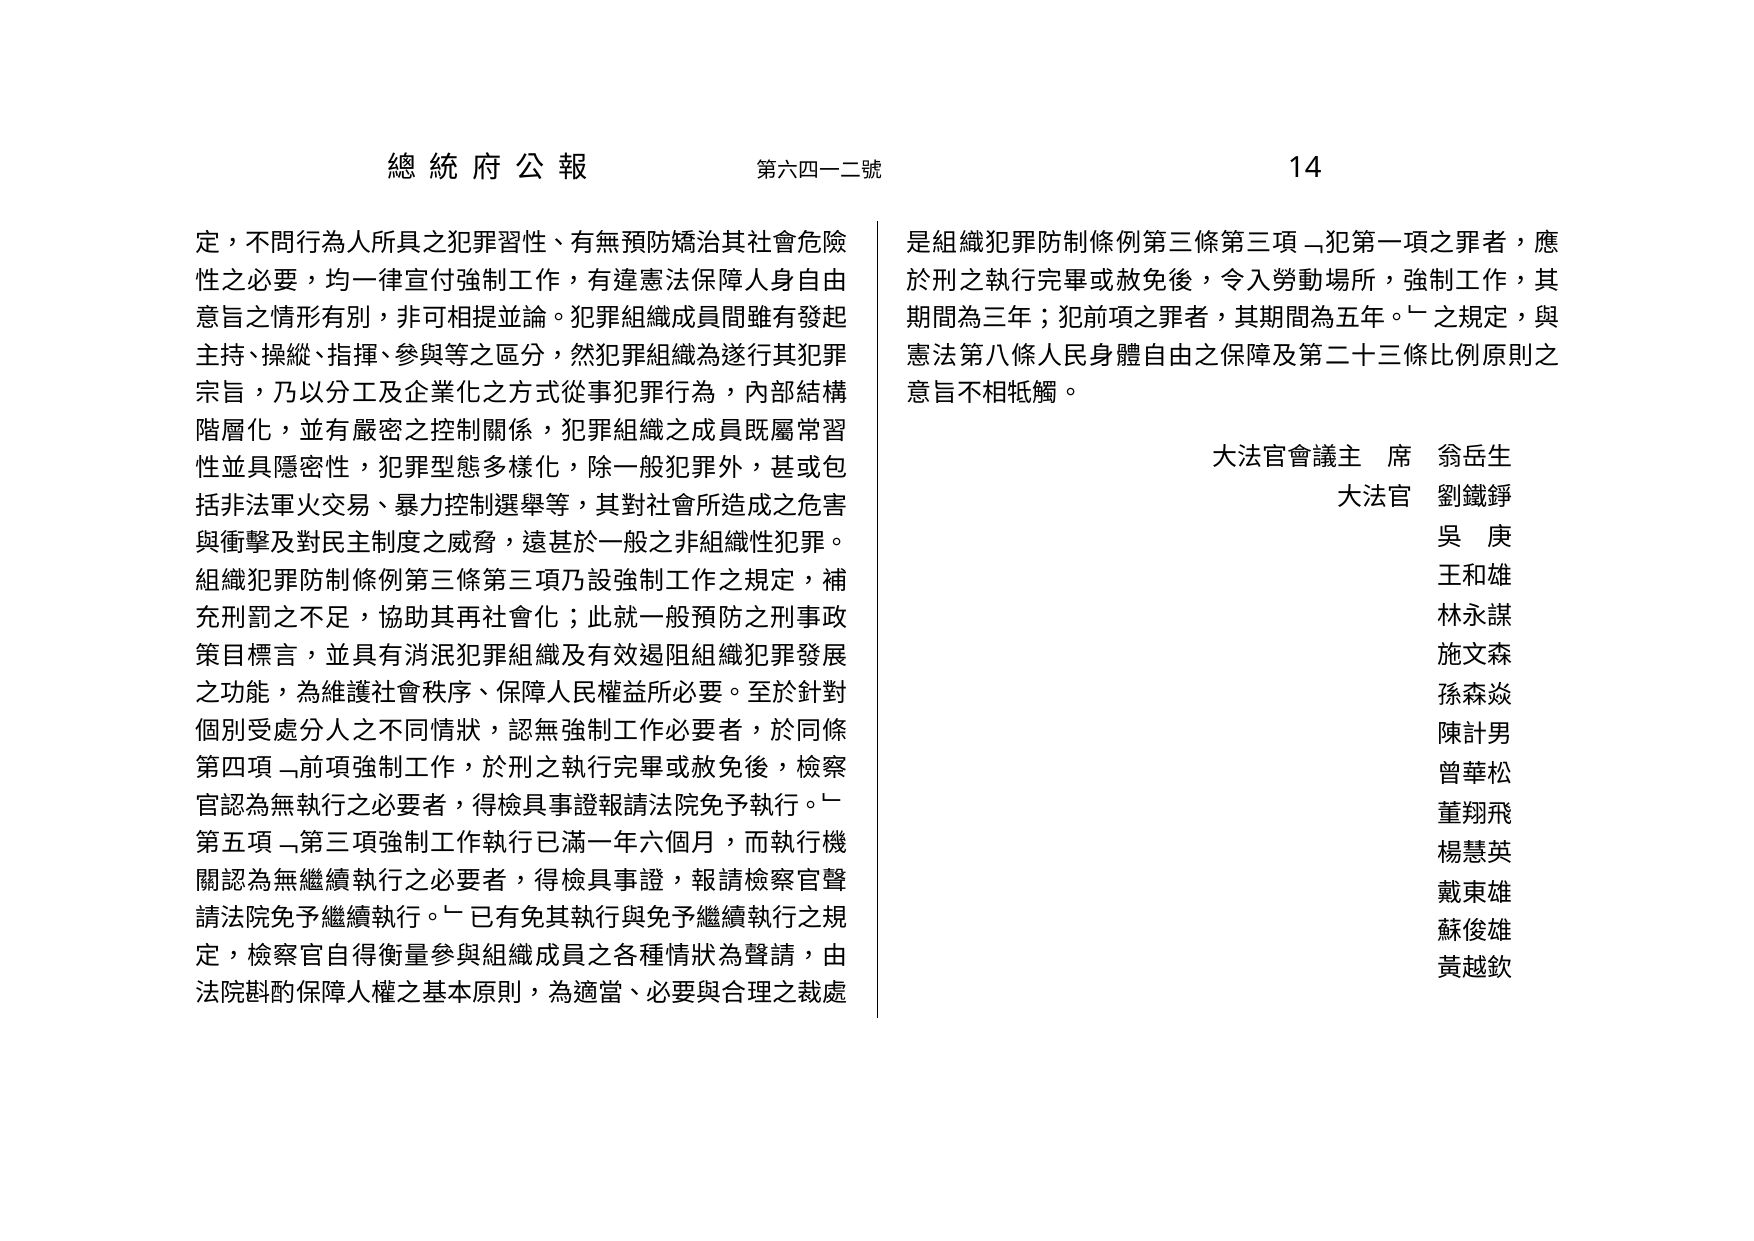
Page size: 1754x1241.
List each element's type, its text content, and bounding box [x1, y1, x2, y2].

text 為防制組織犯罪，以維護社會秩序，保障人民權益，組織犯罪防制條例對違反該條例之行為，於第三條第一項至第三項規定：﹁發起、主持、操縱或指揮犯罪組織者，處三年以上十年以下有期徒刑，得併科新臺幣一億元以下罰金；參與者，處六月以上五年以下有期徒刑，得併科新臺幣一千萬元以下罰金。﹂﹁犯前項之罪，受刑之執行完畢或赦免後，再犯該項之罪，其發起、主持、操縱或指揮者，處五年以上有期徒刑，得併科新臺幣二億元以下罰金；參與者，處一年以上七年以下有期徒刑，得併科新臺幣二千萬元以下罰金。﹂﹁犯第一項之罪者，應於刑之執行完畢或赦免後，令入勞動場所，強制工作，其期間為三年；犯前項之罪者，其期間為五年。﹂即除處以刑罰外，並予以強制工作之處分。同條例之第二條規定，係以三人以上，有內部管理結構，以犯罪為宗旨或其成員從事犯罪活動，具有集團性、常習性、脅迫性或暴力性之犯罪組織為規範對象，此與本院釋字第四七一號解釋認槍砲彈藥刀械管制條例第十九條第一項規定，不問行為人所具之犯罪習性、有無預防矯治其社會危險性之必要，均一律宣付強制工作，有違憲法保障人身自由意旨之情形有別，非可相提並論。犯罪組織成員間雖有發起、主持、操縱、指揮、參與等之區分，然犯罪組織為遂行其犯罪宗旨，乃以分工及企業化之方式從事犯罪行為，內部結構階層化，並有嚴密之控制關係，犯罪組織之成員既屬常習性並具隱密性，犯罪型態多樣化，除一般犯罪外，甚或包括非法軍火交易、暴力控制選舉等，其對社會所造成之危害與衝擊及對民主制度之威脅，遠甚於一般之非組織性犯罪。組織犯罪防制條例第三條第三項乃設強制工作之規定，補充刑罰之不足，協助其再社會化；此就一般預防之刑事政策目標言，並具有消泯犯罪組織及有效遏阻組織犯罪發展之功能，為維護社會秩序、保障人民權益所必要。至於針對個別受處分人之不同情狀，認無強制工作必要者，於同條第四項﹁前項強制工作，於刑之執行完畢或赦免後，檢察官認為無執行之必要者，得檢具事證報請法院免予執行。﹂第五項﹁第三項強制工作執行已滿一年六個月，而執行機關認為無繼續執行之必要者，得檢具事證，報請檢察官聲請法院免予繼續執行。﹂已有免其執行與免予繼續執行之規定，檢察官自得衡量參與組織成員之各種情狀為聲請，由法院斟酌保障人權之基本原則，為適當、必要與合理之裁處，是組織犯罪防制條例第三條第三項﹁犯第一項之罪者，應於刑之執行完畢或赦免後，令入勞動場所，強制工作，其期間為三年；犯前項之罪者，其期間為五年。﹂之規定，與憲法第八條人民身體自由之保障及第二十三條比例原則之意旨不相牴觸。 [195, 222, 847, 1009]
text 蘇俊雄 [907, 909, 1512, 947]
text 戴東雄 [907, 869, 1512, 909]
text 吳 庚 [907, 513, 1512, 553]
text 曾華松 [907, 751, 1512, 790]
text 為防制組織犯罪，以維護社會秩序，保障人民權益，組織犯罪防制條例對違反該條例之行為，於第三條第一項至第三項規定：﹁發起、主持、操縱或指揮犯罪組織者，處三年以上十年以下有期徒刑，得併科新臺幣一億元以下罰金；參與者，處六月以上五年以下有期徒刑，得併科新臺幣一千萬元以下罰金。﹂﹁犯前項之罪，受刑之執行完畢或赦免後，再犯該項之罪，其發起、主持、操縱或指揮者，處五年以上有期徒刑，得併科新臺幣二億元以下罰金；參與者，處一年以上七年以下有期徒刑，得併科新臺幣二千萬元以下罰金。﹂﹁犯第一項之罪者，應於刑之執行完畢或赦免後，令入勞動場所，強制工作，其期間為三年；犯前項之罪者，其期間為五年。﹂即除處以刑罰外，並予以強制工作之處分。同條例之第二條規定，係以三人以上，有內部管理結構，以犯罪為宗旨或其成員從事犯罪活動，具有集團性、常習性、脅迫性或暴力性之犯罪組織為規範對象，此與本院釋字第四七一號解釋認槍砲彈藥刀械管制條例第十九條第一項規定，不問行為人所具之犯罪習性、有無預防矯治其社會危險性之必要，均一律宣付強制工作，有違憲法保障人身自由意旨之情形有別，非可相提並論。犯罪組織成員間雖有發起、主持、操縱、指揮、參與等之區分，然犯罪組織為遂行其犯罪宗旨，乃以分工及企業化之方式從事犯罪行為，內部結構階層化，並有嚴密之控制關係，犯罪組織之成員既屬常習性並具隱密性，犯罪型態多樣化，除一般犯罪外，甚或包括非法軍火交易、暴力控制選舉等，其對社會所造成之危害與衝擊及對民主制度之威脅，遠甚於一般之非組織性犯罪。組織犯罪防制條例第三條第三項乃設強制工作之規定，補充刑罰之不足，協助其再社會化；此就一般預防之刑事政策目標言，並具有消泯犯罪組織及有效遏阻組織犯罪發展之功能，為維護社會秩序、保障人民權益所必要。至於針對個別受處分人之不同情狀，認無強制工作必要者，於同條第四項﹁前項強制工作，於刑之執行完畢或赦免後，檢察官認為無執行之必要者，得檢具事證報請法院免予執行。﹂第五項﹁第三項強制工作執行已滿一年六個月，而執行機關認為無繼續執行之必要者，得檢具事證，報請檢察官聲請法院免予繼續執行。﹂已有免其執行與免予繼續執行之規定，檢察官自得衡量參與組織成員之各種情狀為聲請，由法院斟酌保障人權之基本原則，為適當、必要與合理之裁處，是組織犯罪防制條例第三條第三項﹁犯第一項之罪者，應於刑之執行完畢或赦免後，令入勞動場所，強制工作，其期間為三年；犯前項之罪者，其期間為五年。﹂之規定，與憲法第八條人民身體自由之保障及第二十三條比例原則之意旨不相牴觸。 [907, 222, 1559, 409]
text 王和雄 [907, 553, 1512, 592]
text 施文森 [907, 632, 1512, 672]
text 楊慧英 [907, 830, 1512, 869]
text 陳計男 [907, 711, 1512, 751]
text 大法官 劉鐵錚 [907, 474, 1512, 513]
text 大法官會議主 席 翁岳生 [907, 434, 1512, 474]
text 林永謀 [907, 592, 1512, 632]
text 孫森焱 [907, 672, 1512, 711]
text 黃越欽 [907, 947, 1512, 984]
text 董翔飛 [907, 790, 1512, 830]
